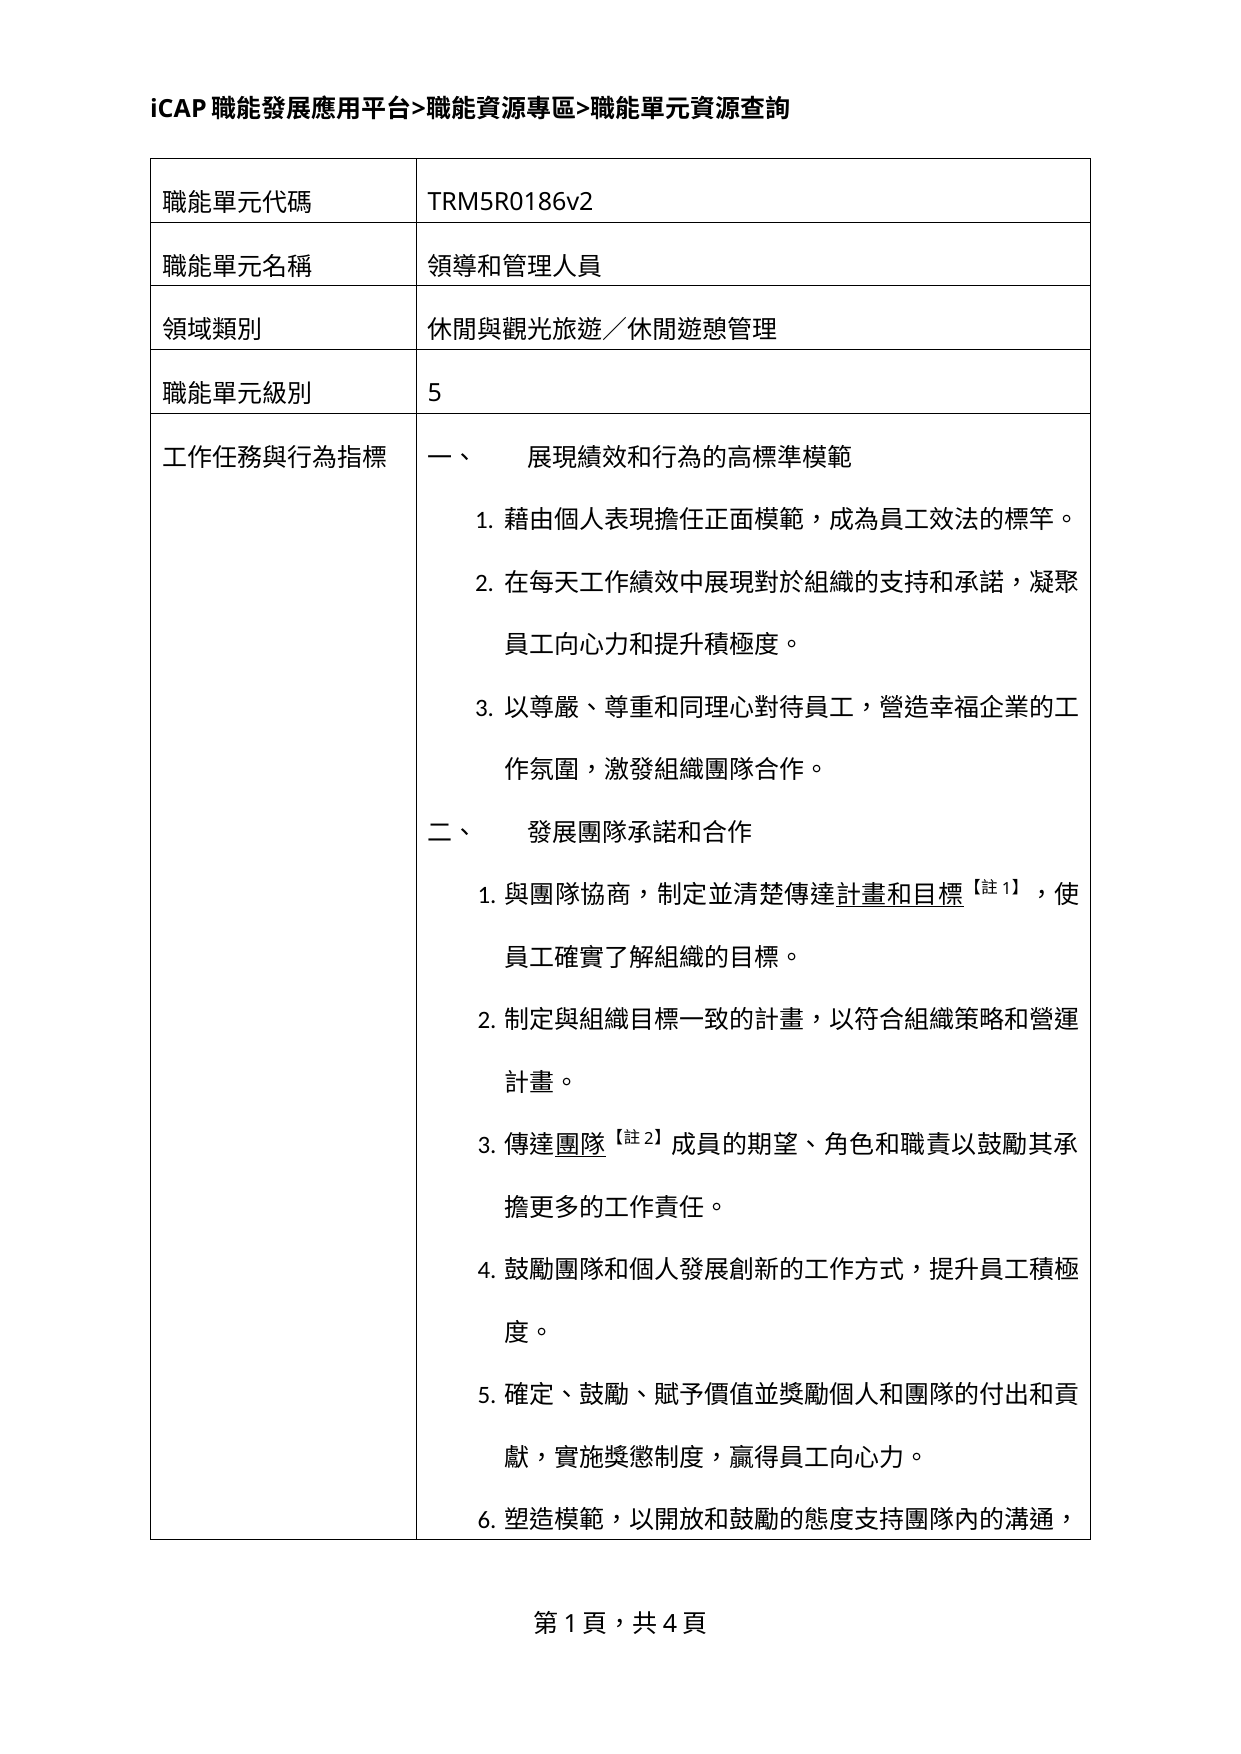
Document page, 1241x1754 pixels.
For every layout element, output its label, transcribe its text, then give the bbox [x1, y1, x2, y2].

table_cell 職能單元級別 [151, 350, 416, 412]
table_cell 5 [417, 350, 1090, 412]
table_header 職能單元代碼 [151, 159, 416, 222]
table_cell 職能單元名稱 [151, 223, 416, 285]
table_cell 展現績效和行為的高標準模範 藉由個人表現擔任正面模範，成為員工效法的標竿。 在每天工作績效中展現對於組織的支持和承諾，凝聚員工向心力和提升積極度。 以尊嚴、尊重和同理心對待員工，營造幸福企業的工作氛圍，激發組織團隊合作。 發展團隊承諾和合作 與團隊協商，制定並清楚傳達計畫和目標【註1】，使員工確實了解組織的目標。 制定與組織目標一致的計畫，以符合組織策略和營運計畫。 傳達團隊【註2】成員的期望、角色和職責以鼓勵其承擔更多的工作責任。 鼓勵團隊和個人發展創新的工作方式，提升員工積極度。 確定、鼓勵、賦予價值並獎勵個人和團隊的付出和貢獻，實施獎懲制度，贏得員工向心力。 塑造模範，以開放和鼓勵的態度支持團隊內的溝通，使員工勇於發言，提供建議。 與團隊互相尋求並分享來自環境的資訊，促進組織成長。 尋求團隊成員回饋【註3】，並在組織目標和政策的範圍內執行變革。 管理團隊績效 委派任務和職責，監控團隊績效以確保達成目標成就的進程，善盡營運指揮之責。 評估團隊成員的技能並提供個人發展的機會【註4】，以激發員工表現。 提供監控和訓練以協助團隊成員，激勵個人和團隊達成最佳的表現，並表揚和獎勵【註5】以提升團隊成就。 [417, 414, 1090, 1538]
table_cell 工作任務與行為指標 [151, 414, 416, 1538]
table_cell 休閒與觀光旅遊／休閒遊憩管理 [417, 286, 1090, 349]
table_cell 領域類別 [151, 286, 416, 349]
table_cell 領導和管理人員 [417, 223, 1090, 285]
table_header TRM5R0186v2 [417, 159, 1090, 222]
